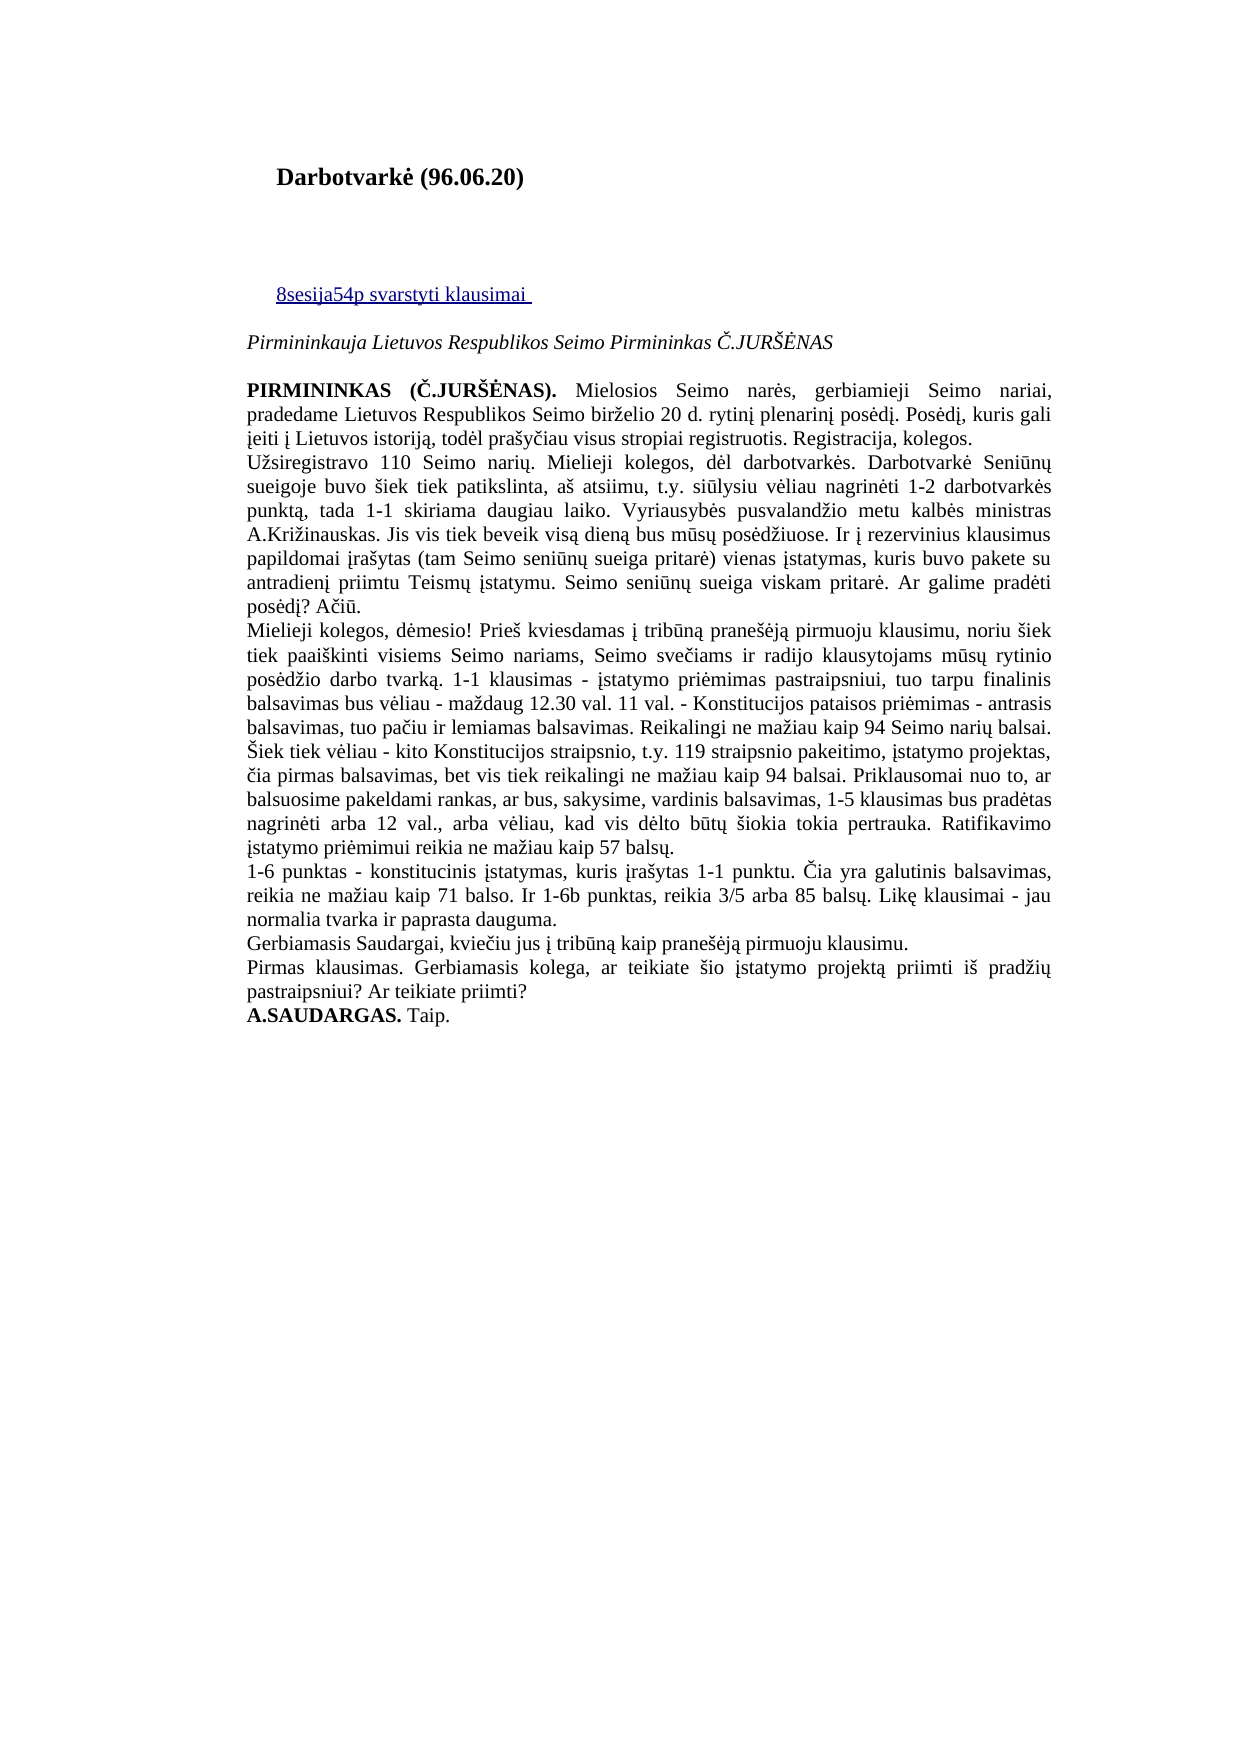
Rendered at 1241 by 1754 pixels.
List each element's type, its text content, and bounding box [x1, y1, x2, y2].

text 1-6 punktas - konstitucinis įstatymas, kuris įrašytas 1-1 punktu. Čia yra galutinis balsavimas, reikia ne mažiau kaip 71 balso. Ir 1-6b punktas, reikia 3/5 arba 85 balsų. Likę klausimai - jau normalia tvarka ir paprasta dauguma. [247, 859, 1053, 931]
text Mielieji kolegos, dėmesio! Prieš kviesdamas į tribūną pranešėją pirmuoju klausimu, noriu šiek tiek paaiškinti visiems Seimo nariams, Seimo svečiams ir radijo klausytojams mūsų rytinio posėdžio darbo tvarką. 1-1 klausimas - įstatymo priėmimas pastraipsniui, tuo tarpu finalinis balsavimas bus vėliau - maždaug 12.30 val. 11 val. - Konstitucijos pataisos priėmimas - antrasis balsavimas, tuo pačiu ir lemiamas balsavimas. Reikalingi ne mažiau kaip 94 Seimo narių balsai. Šiek tiek vėliau - kito Konstitucijos straipsnio, t.y. 119 straipsnio pakeitimo, įstatymo projektas, čia pirmas balsavimas, bet vis tiek reikalingi ne mažiau kaip 94 balsai. Priklausomai nuo to, ar balsuosime pakeldami rankas, ar bus, sakysime, vardinis balsavimas, 1-5 klausimas bus pradėtas nagrinėti arba 12 val., arba vėliau, kad vis dėlto būtų šiokia tokia pertrauka. Ratifikavimo įstatymo priėmimui reikia ne mažiau kaip 57 balsų. [247, 618, 1053, 859]
text 8sesija54p svarstyti klausimai [247, 282, 1053, 306]
text Pirmas klausimas. Gerbiamasis kolega, ar teikiate šio įstatymo projektą priimti iš pradžių pastraipsniui? Ar teikiate priimti? [247, 955, 1053, 1003]
text Darbotvarkė (96.06.20) [247, 162, 1053, 191]
text PIRMININKAS (Č.JURŠĖNAS). Mielosios Seimo narės, gerbiamieji Seimo nariai, pradedame Lietuvos Respublikos Seimo birželio 20 d. rytinį plenarinį posėdį. Posėdį, kuris gali įeiti į Lietuvos istoriją, todėl prašyčiau visus stropiai registruotis. Registracija, kolegos. [247, 378, 1053, 450]
text Užsiregistravo 110 Seimo narių. Mielieji kolegos, dėl darbotvarkės. Darbotvarkė Seniūnų sueigoje buvo šiek tiek patikslinta, aš atsiimu, t.y. siūlysiu vėliau nagrinėti 1-2 darbotvarkės punktą, tada 1-1 skiriama daugiau laiko. Vyriausybės pusvalandžio metu kalbės ministras A.Križinauskas. Jis vis tiek beveik visą dieną bus mūsų posėdžiuose. Ir į rezervinius klausimus papildomai įrašytas (tam Seimo seniūnų sueiga pritarė) vienas įstatymas, kuris buvo pakete su antradienį priimtu Teismų įstatymu. Seimo seniūnų sueiga viskam pritarė. Ar galime pradėti posėdį? Ačiū. [247, 450, 1053, 618]
text A.SAUDARGAS. Taip. [247, 1003, 1053, 1027]
text Pirmininkauja Lietuvos Respublikos Seimo Pirmininkas Č.JURŠĖNAS [247, 330, 1053, 354]
text Gerbiamasis Saudargai, kviečiu jus į tribūną kaip pranešėją pirmuoju klausimu. [247, 931, 1053, 955]
